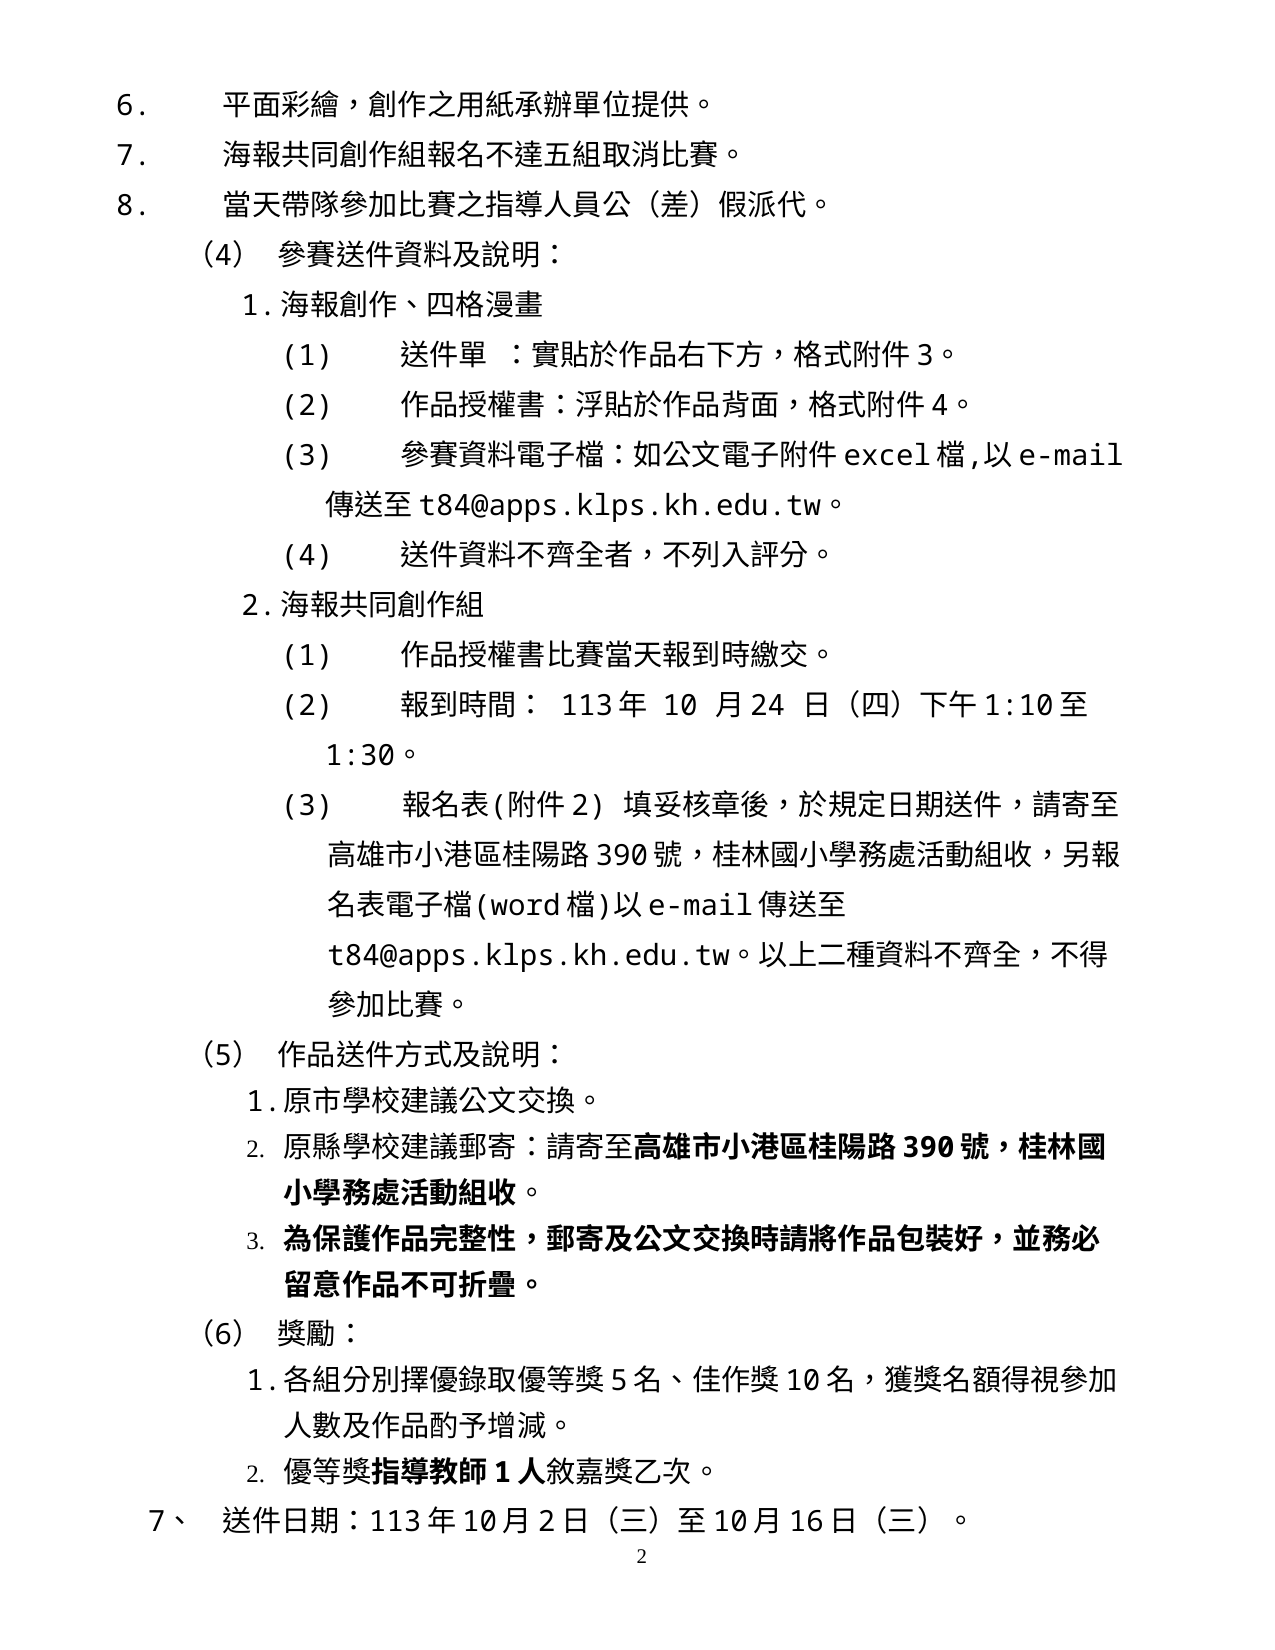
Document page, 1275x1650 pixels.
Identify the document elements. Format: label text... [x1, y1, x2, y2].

list 作品授權書：浮貼於作品背面，格式附件4。 [281, 375, 1127, 425]
list 作品送件方式及說明： [185, 1025, 1127, 1075]
list 送件日期：113年10月2日（三）至10月16日（三）。 [148, 1492, 1127, 1542]
list 海報創作、四格漫畫 [241, 275, 1127, 325]
list 獎勵： [185, 1304, 1127, 1354]
list 當天帶隊參加比賽之指導人員公（差）假派代。 [116, 175, 1127, 225]
list 參賽送件資料及說明： [185, 225, 1127, 275]
list 送件單 ：實貼於作品右下方，格式附件3。 [281, 325, 1127, 375]
list 原市學校建議公文交換。 [246, 1075, 1127, 1121]
list 參賽資料電子檔：如公文電子附件excel檔,以e-mail傳送至t84@apps.klps.kh.edu.tw。 [281, 425, 1127, 525]
list 優等獎指導教師1人敘嘉獎乙次。 [246, 1446, 1127, 1492]
list 海報共同創作組 [241, 575, 1127, 625]
list 海報共同創作組報名不達五組取消比賽。 [116, 125, 1127, 175]
list 原縣學校建議郵寄：請寄至高雄市小港區桂陽路390號，桂林國小學務處活動組收。 [246, 1121, 1127, 1212]
list 為保護作品完整性，郵寄及公文交換時請將作品包裝好，並務必留意作品不可折疊。 [246, 1212, 1127, 1304]
list 送件資料不齊全者，不列入評分。 [281, 525, 1127, 575]
list 作品授權書比賽當天報到時繳交。 [281, 625, 1127, 675]
list 平面彩繪，創作之用紙承辦單位提供。 [116, 75, 1127, 125]
list 報到時間： 113年 10 月24 日（四）下午1:10至1:30。 [281, 675, 1127, 775]
list 各組分別擇優錄取優等獎5名、佳作獎10名，獲獎名額得視參加人數及作品酌予增減。 [246, 1354, 1127, 1446]
list 報名表(附件2) 填妥核章後，於規定日期送件，請寄至高雄市小港區桂陽路390號，桂林國小學務處活動組收，另報名表電子檔(word檔)以e-mail傳送至t84@apps.klps.kh.edu.tw。以上二種資料不齊全，不得參加比賽。 [281, 775, 1127, 1025]
